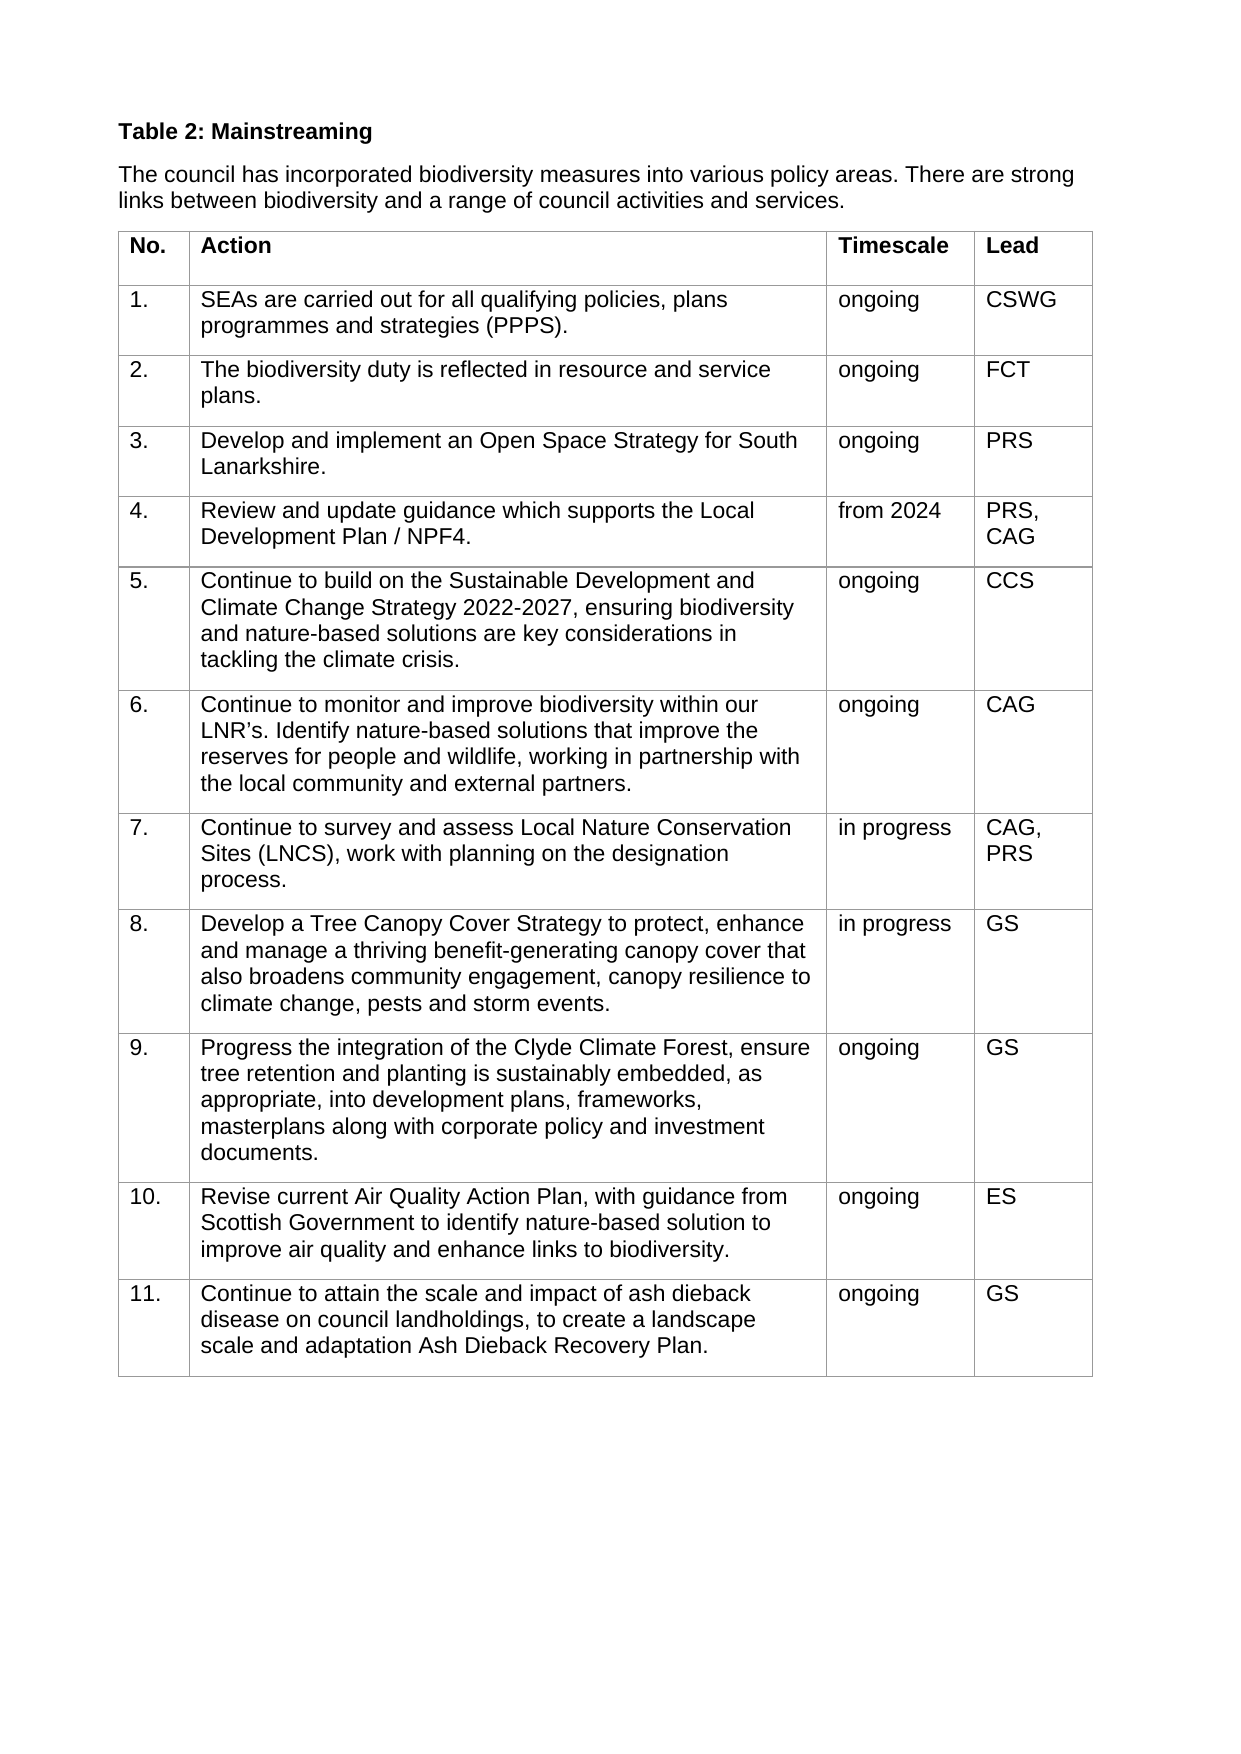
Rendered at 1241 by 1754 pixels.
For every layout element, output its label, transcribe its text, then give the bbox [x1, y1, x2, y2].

table_cell 5. [119, 568, 189, 689]
table_cell 1. [119, 286, 189, 355]
table_cell FCT [975, 356, 1092, 426]
table_cell Continue to build on the Sustainable Development and Climate Change Strategy 2022-2027, ensuring biodiversity and nature-based solutions are key considerations in tackling the climate crisis. [190, 568, 826, 689]
table_cell PRS, CAG [975, 497, 1092, 566]
table_cell The biodiversity duty is reflected in resource and service plans. [190, 356, 826, 426]
table_cell Progress the integration of the Clyde Climate Forest, ensure tree retention and planting is sustainably embedded, as appropriate, into development plans, frameworks, masterplans along with corporate policy and investment documents. [190, 1034, 826, 1182]
table_cell CAG [975, 691, 1092, 813]
table_cell PRS [975, 427, 1092, 496]
table_cell Revise current Air Quality Action Plan, with guidance from Scottish Government to identify nature-based solution to improve air quality and enhance links to biodiversity. [190, 1183, 826, 1279]
table_cell ongoing [827, 568, 974, 689]
table_cell ongoing [827, 286, 974, 355]
table_cell Develop a Tree Canopy Cover Strategy to protect, enhance and manage a thriving benefit-generating canopy cover that also broadens community engagement, canopy resilience to climate change, pests and storm events. [190, 910, 826, 1032]
table_cell ES [975, 1183, 1092, 1279]
table_cell Continue to attain the scale and impact of ash dieback disease on council landholdings, to create a landscape scale and adaptation Ash Dieback Recovery Plan. [190, 1280, 826, 1376]
table_cell 4. [119, 497, 189, 566]
table_cell Develop and implement an Open Space Strategy for South Lanarkshire. [190, 427, 826, 496]
table_cell ongoing [827, 356, 974, 426]
text Table 2: Mainstreaming [118, 118, 1122, 144]
table_cell Continue to survey and assess Local Nature Conservation Sites (LNCS), work with planning on the designation process. [190, 814, 826, 909]
table_cell CCS [975, 568, 1092, 689]
table_header Lead [975, 232, 1092, 285]
table_cell from 2024 [827, 497, 974, 566]
table_cell 3. [119, 427, 189, 496]
table_cell GS [975, 1280, 1092, 1376]
table_cell ongoing [827, 691, 974, 813]
table_cell ongoing [827, 1280, 974, 1376]
text The council has incorporated biodiversity measures into various policy areas. There are strong links between biodiversity and a range of council activities and services. [118, 161, 1122, 214]
table_cell Continue to monitor and improve biodiversity within our LNR’s. Identify nature-based solutions that improve the reserves for people and wildlife, working in partnership with the local community and external partners. [190, 691, 826, 813]
table_cell SEAs are carried out for all qualifying policies, plans programmes and strategies (PPPS). [190, 286, 826, 355]
table_cell 9. [119, 1034, 189, 1182]
table_cell 2. [119, 356, 189, 426]
table_cell 11. [119, 1280, 189, 1376]
table_cell ongoing [827, 427, 974, 496]
table_cell in progress [827, 910, 974, 1032]
table_cell ongoing [827, 1034, 974, 1182]
table_header Timescale [827, 232, 974, 285]
table_cell GS [975, 1034, 1092, 1182]
table_cell Review and update guidance which supports the Local Development Plan / NPF4. [190, 497, 826, 566]
table_cell 8. [119, 910, 189, 1032]
table_cell CSWG [975, 286, 1092, 355]
table_cell ongoing [827, 1183, 974, 1279]
table_cell CAG, PRS [975, 814, 1092, 909]
table_cell 7. [119, 814, 189, 909]
table_cell in progress [827, 814, 974, 909]
table_cell GS [975, 910, 1092, 1032]
table_cell 10. [119, 1183, 189, 1279]
table_cell 6. [119, 691, 189, 813]
table_header No. [119, 232, 189, 285]
table_header Action [190, 232, 826, 285]
